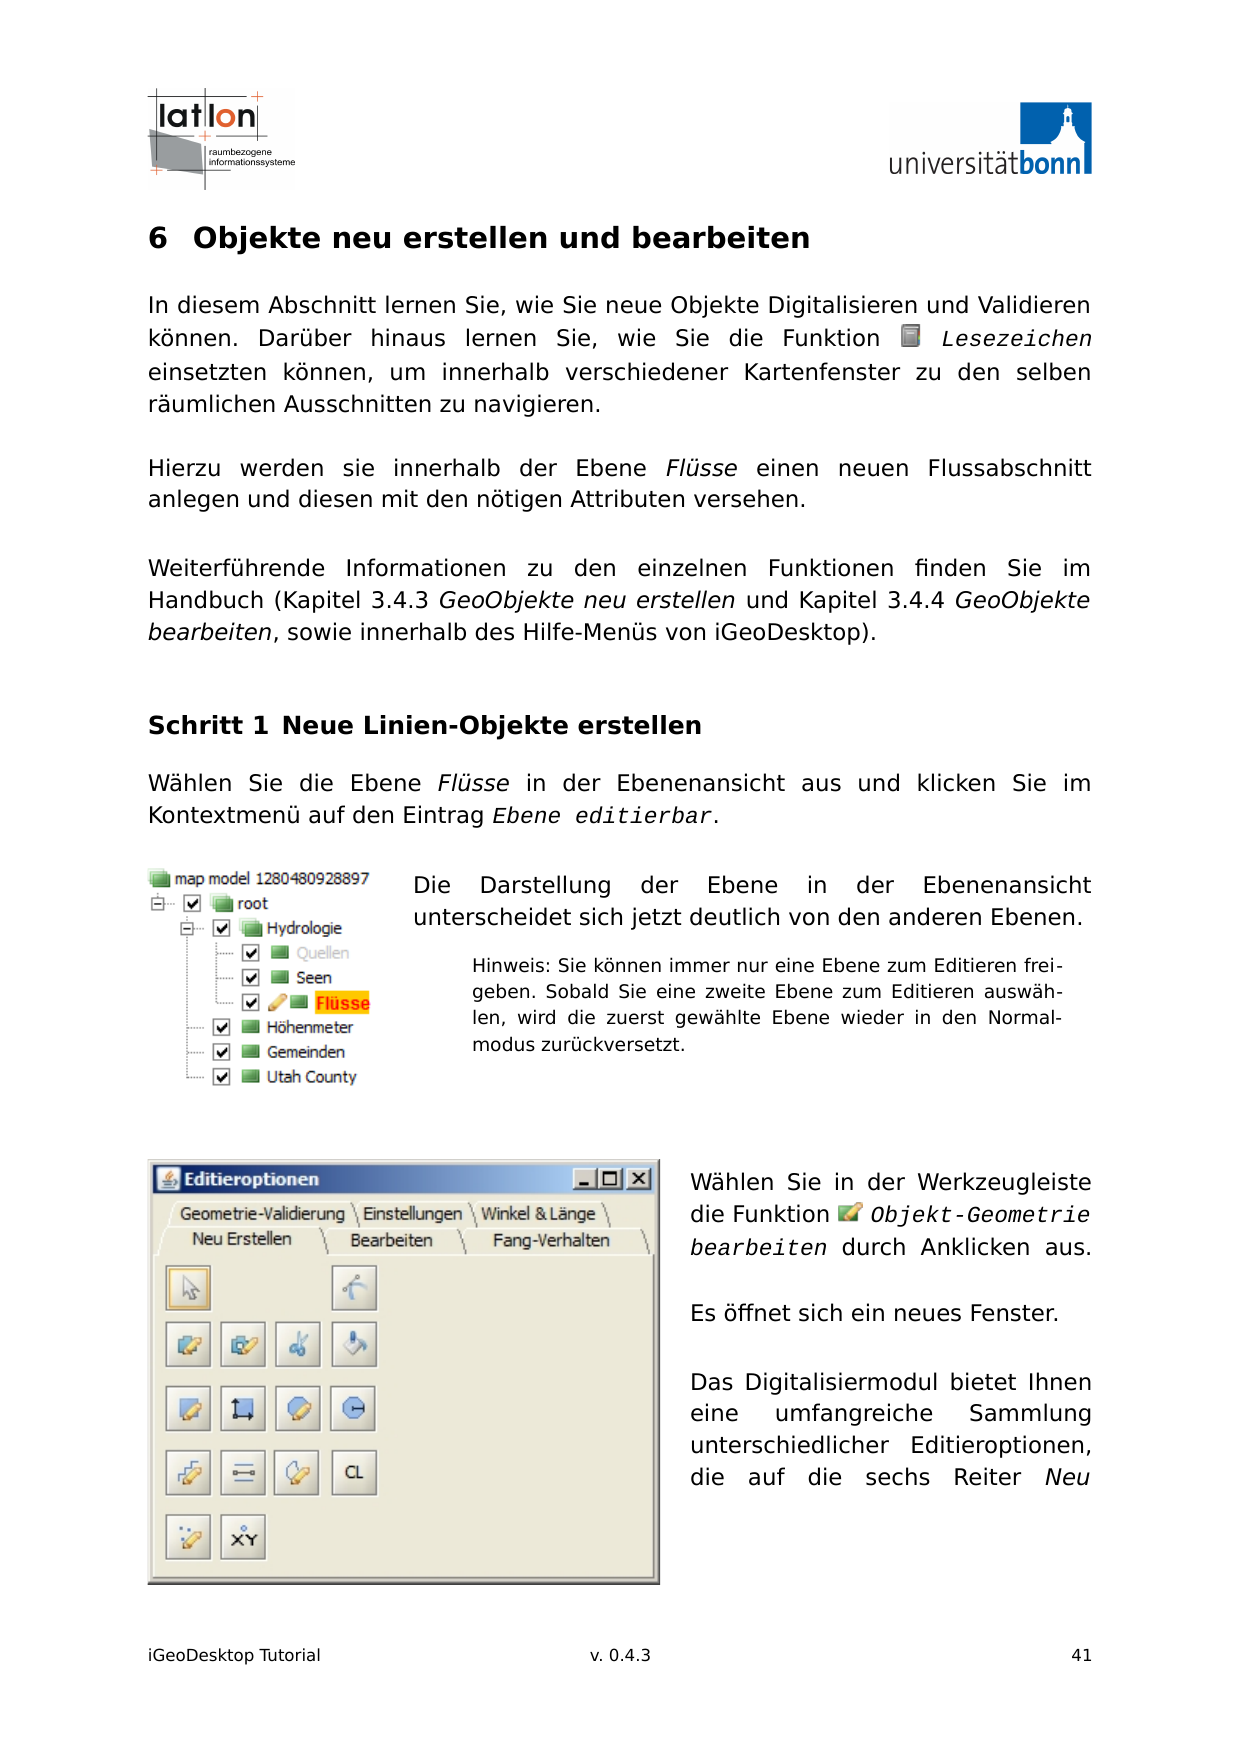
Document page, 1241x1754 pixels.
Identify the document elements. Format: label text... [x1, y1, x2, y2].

text Weiterführende Informationen zu den einzelnen Funktionen finden Sie im Handbuch (Kapitel 3.4.3 GeoObjekte neu erstellen und Kapitel 3.4.4 GeoObjekte bearbeiten, sowie innerhalb des Hilfe-Menüs von iGeoDesktop). [148, 555, 1092, 646]
text In diesem Abschnitt lernen Sie, wie Sie neue Objekte Digitalisieren und Validieren können. Darüber hinaus lernen Sie, wie Sie die Funktion Lesezeichen einsetzten können, um innerhalb verschiedener Kartenfenster zu den selben räumlichen Ausschnitten zu navigieren. Hierzu werden sie innerhalb der Ebene Flüsse einen neuen Flussabschnitt anlegen und diesen mit den nötigen Attributen versehen. [148, 292, 1092, 513]
picture [837, 1202, 863, 1223]
text Das Digitalisiermodul bietet Ihnen eine umfangreiche Sammlung unterschiedli­cher Editieroptionen, die auf die sechs Reiter Neu [661, 1369, 1092, 1491]
text Hinweis: Sie können immer nur eine Ebene zum Editieren frei­geben. Sobald Sie eine zweite Ebene zum Editieren auswäh­len, wird die zuerst gewählte Ebene wieder in den Normal- modus zurückversetzt. [384, 955, 1063, 1056]
subtitle Objekte neu erstellen und bearbeiten [148, 221, 1092, 255]
subtitle Neue Linien-Objekte erstellen [148, 711, 1092, 740]
text Wählen Sie in der Werkzeugleiste die Funktion Objekt-Geometrie bearbeiten durch Anklicken aus. Es öffnet sich ein neues Fenster. [661, 1169, 1092, 1327]
picture [889, 102, 1093, 174]
picture [900, 324, 923, 347]
text Wählen Sie die Ebene Flüsse in der Ebenenansicht aus und klicken Sie im Kontextmenü auf den Eintrag Ebene editierbar. [148, 770, 1092, 830]
picture [147, 867, 384, 1093]
text Die Darstellung der Ebene in der Ebenenansicht unterscheidet sich jetzt deutlich von den anderen Ebenen. [384, 873, 1092, 931]
picture [147, 1159, 661, 1585]
picture [147, 88, 295, 190]
